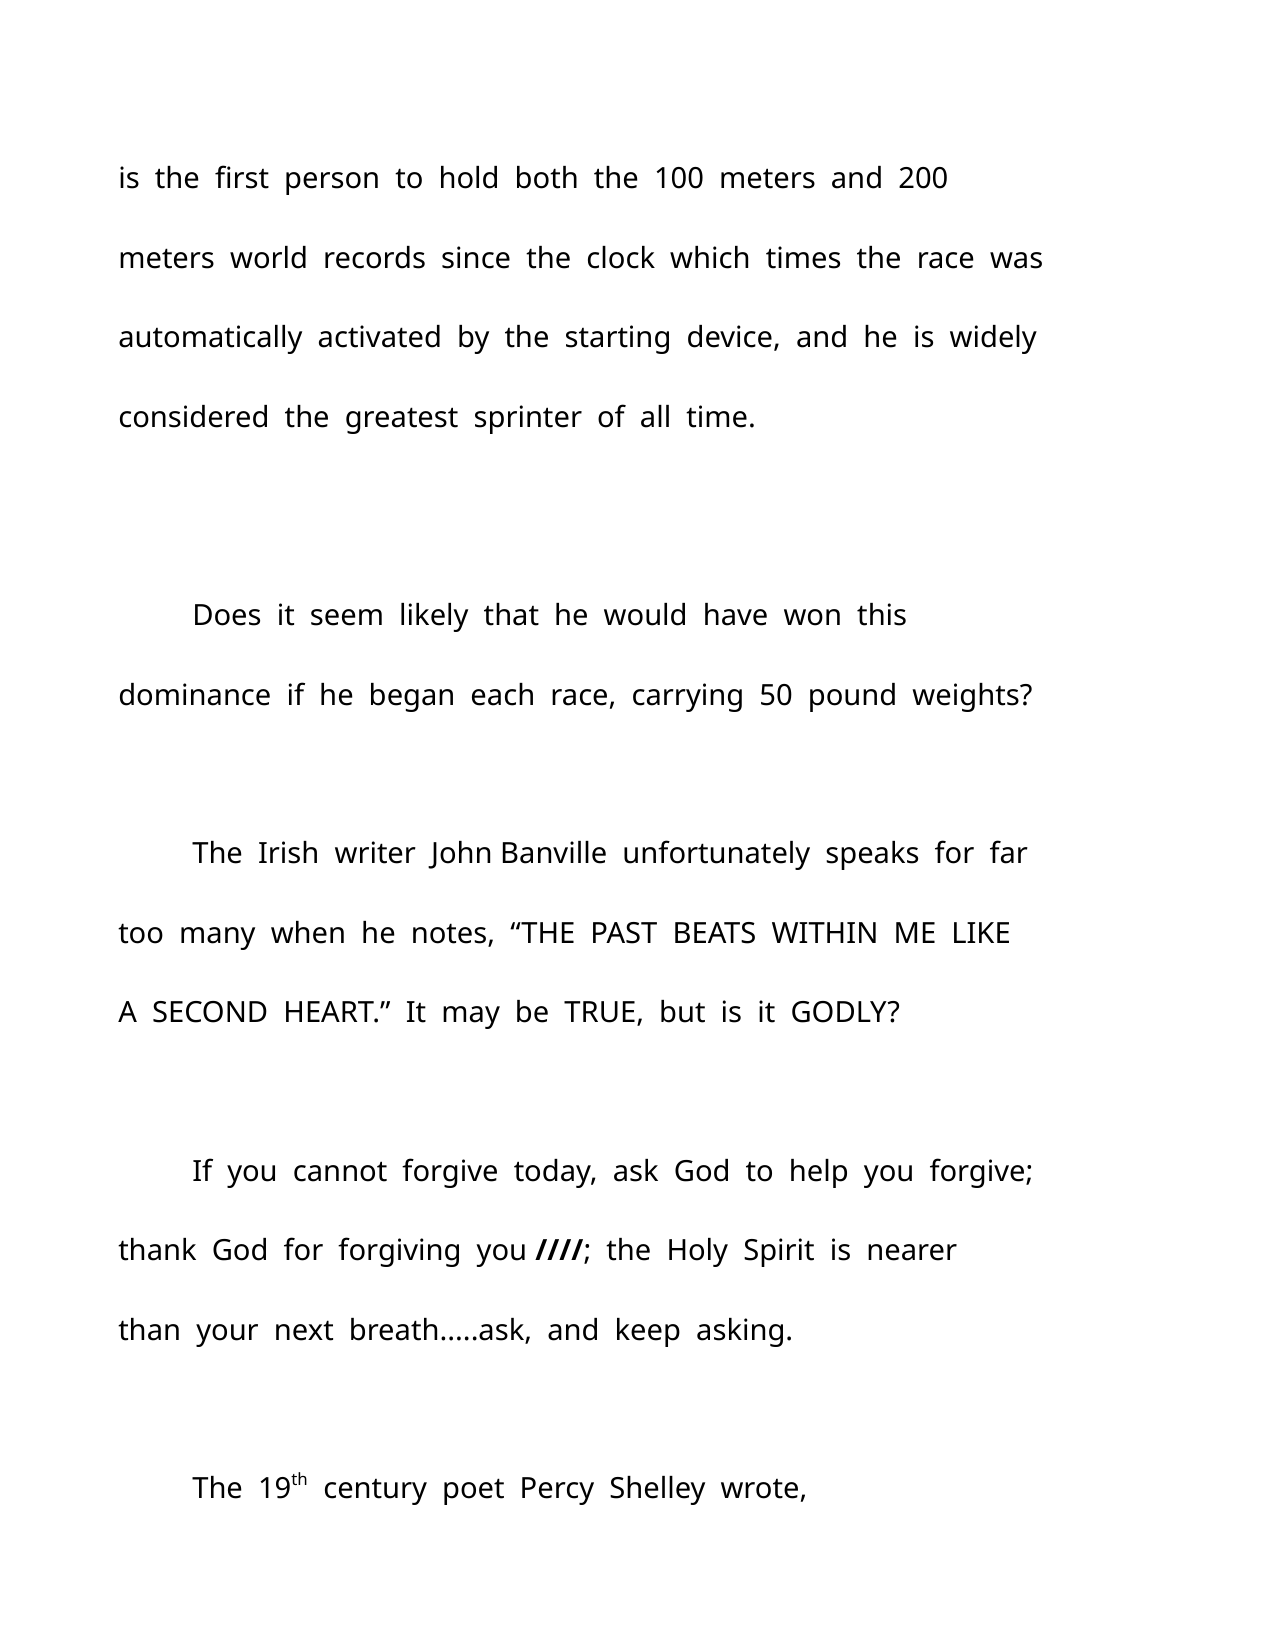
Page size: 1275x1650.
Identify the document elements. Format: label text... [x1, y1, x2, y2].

text Does it seem likely that he would have won this [118, 594, 1157, 634]
text The 19th century poet Percy Shelley wrote, [118, 1467, 1157, 1507]
text thank God for forgiving you ////; the Holy Spirit is nearer [118, 1229, 1157, 1269]
text automatically activated by the starting device, and he is widely [118, 317, 1157, 356]
text too many when he notes, “THE PAST BEATS WITHIN ME LIKE [118, 912, 1157, 952]
text considered the greatest sprinter of all time. [118, 396, 1157, 436]
text If you cannot forgive today, ask God to help you forgive; [118, 1150, 1157, 1190]
text A SECOND HEART.” It may be TRUE, but is it GODLY? [118, 991, 1157, 1031]
text dominance if he began each race, carrying 50 pound weights? [118, 674, 1157, 713]
text than your next breath.....ask, and keep asking. [118, 1309, 1157, 1348]
text is the first person to hold both the 100 meters and 200 [118, 158, 1157, 197]
text meters world records since the clock which times the race was [118, 237, 1157, 277]
text The Irish writer John Banville unfortunately speaks for far [118, 832, 1157, 872]
